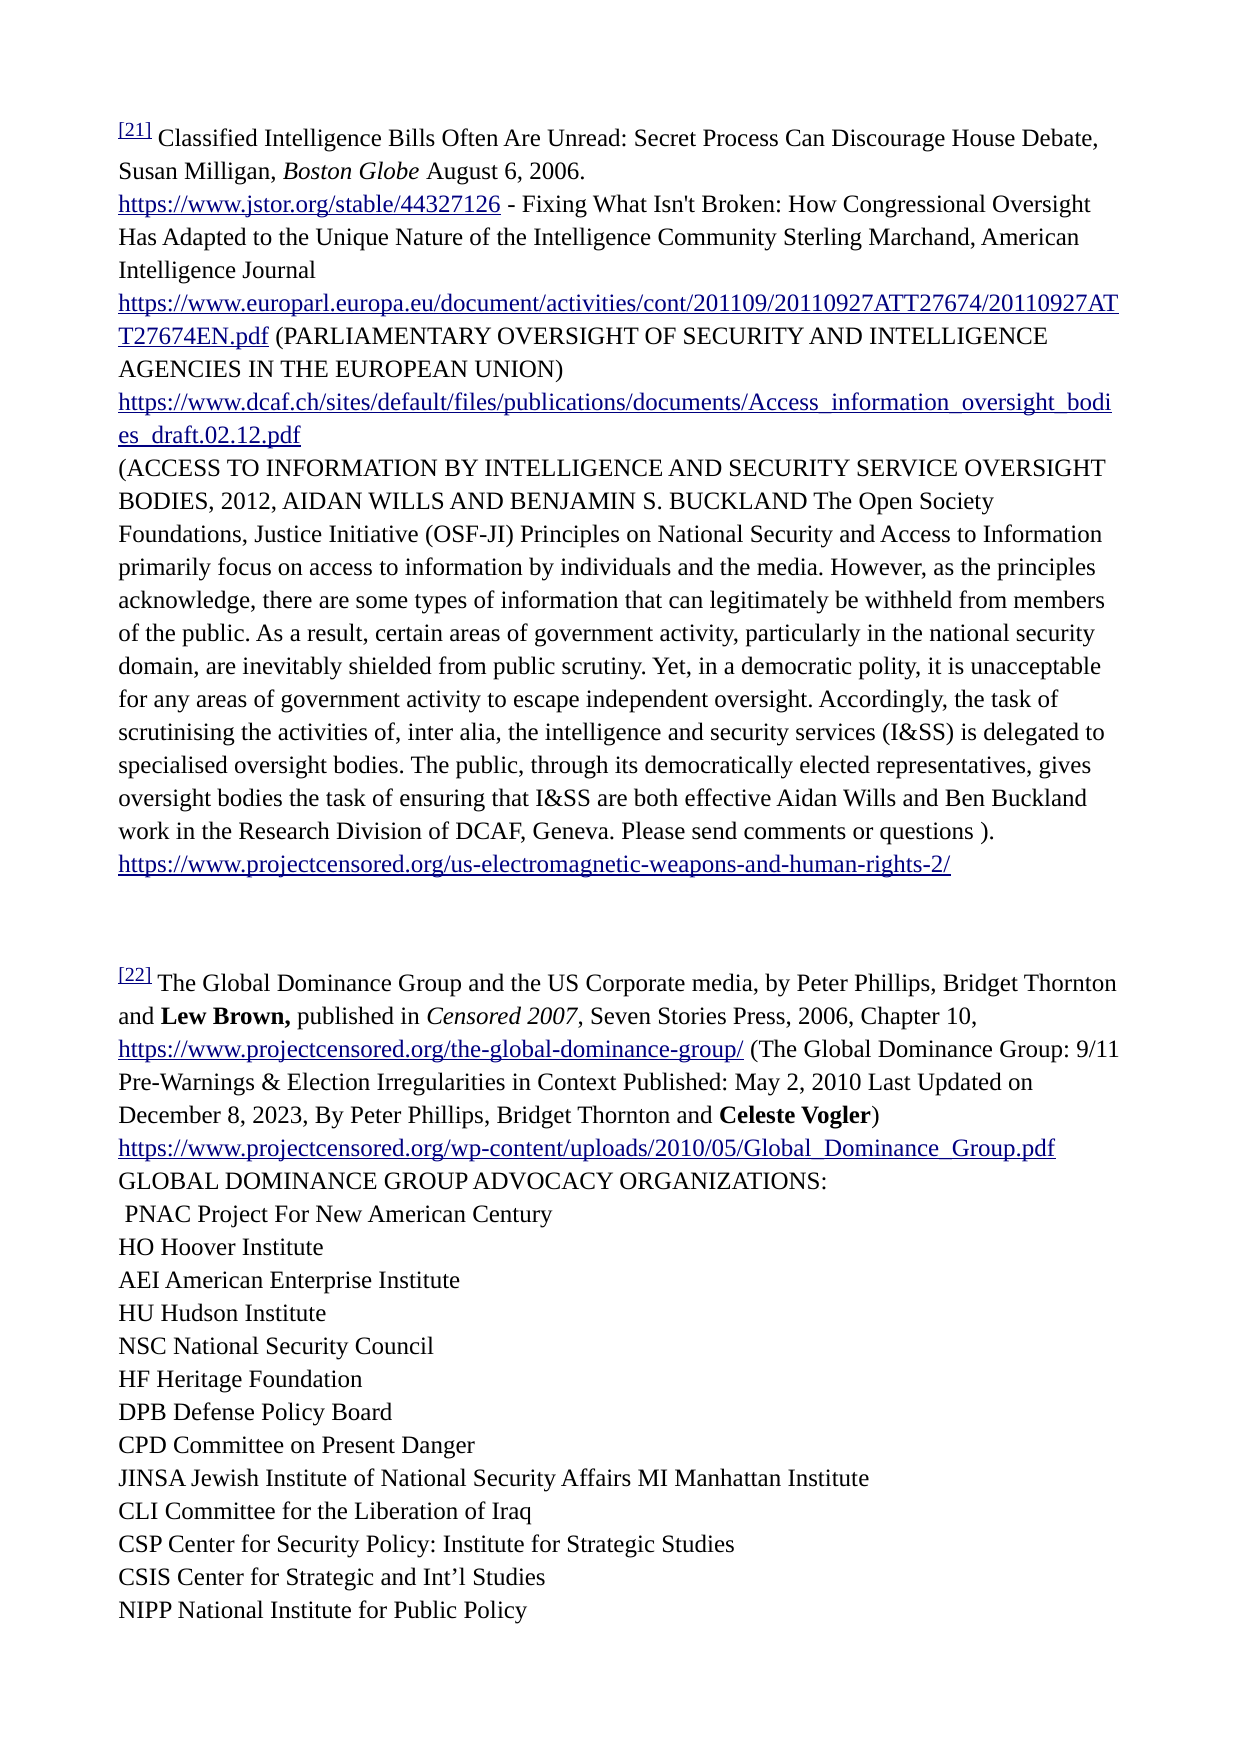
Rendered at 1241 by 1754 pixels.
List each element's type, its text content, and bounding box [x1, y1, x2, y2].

text [22] The Global Dominance Group and the US Corporate media, by Peter Phillips, Bridget Thornton and Lew Brown, published in Censored 2007, Seven Stories Press, 2006, Chapter 10, https://www.projectcensored.org/the-global-dominance-group/ (The Global Dominance Group: 9/11 Pre-Warnings & Election Irregularities in Context Published: May 2, 2010 Last Updated on December 8, 2023, By Peter Phillips, Bridget Thornton and Celeste Vogler) https://www.projectcensored.org/wp-content/uploads/2010/05/Global_Dominance_Group.pdf GLOBAL DOMINANCE GROUP ADVOCACY ORGANIZATIONS: PNAC Project For New American Century HO Hoover Institute AEI American Enterprise Institute HU Hudson Institute NSC National Security Council HF Heritage Foundation DPB Defense Policy Board CPD Committee on Present Danger JINSA Jewish Institute of National Security Affairs MI Manhattan Institute CLI Committee for the Liberation of Iraq CSP Center for Security Policy: Institute for Strategic Studies CSIS Center for Strategic and Int’l Studies NIPP National Institute for Public Policy [118, 963, 1122, 1624]
text [21] Classified Intelligence Bills Often Are Unread: Secret Process Can Discourage House Debate, Susan Milligan, Boston Globe August 6, 2006. https://www.jstor.org/stable/44327126 - Fixing What Isn't Broken: How Congressional Oversight Has Adapted to the Unique Nature of the Intelligence Community Sterling Marchand, American Intelligence Journal https://www.europarl.europa.eu/document/activities/cont/201109/20110927ATT27674/20110927ATT27674EN.pdf (PARLIAMENTARY OVERSIGHT OF SECURITY AND INTELLIGENCE AGENCIES IN THE EUROPEAN UNION) https://www.dcaf.ch/sites/default/files/publications/documents/Access_information_oversight_bodies_draft.02.12.pdf (ACCESS TO INFORMATION BY INTELLIGENCE AND SECURITY SERVICE OVERSIGHT BODIES, 2012, AIDAN WILLS AND BENJAMIN S. BUCKLAND The Open Society Foundations, Justice Initiative (OSF-JI) Principles on National Security and Access to Information primarily focus on access to information by individuals and the media. However, as the principles acknowledge, there are some types of information that can legitimately be withheld from members of the public. As a result, certain areas of government activity, particularly in the national security domain, are inevitably shielded from public scrutiny. Yet, in a democratic polity, it is unacceptable for any areas of government activity to escape independent oversight. Accordingly, the task of scrutinising the activities of, inter alia, the intelligence and security services (I&SS) is delegated to specialised oversight bodies. The public, through its democratically elected representatives, gives oversight bodies the task of ensuring that I&SS are both effective Aidan Wills and Ben Buckland work in the Research Division of DCAF, Geneva. Please send comments or questions ). https://www.projectcensored.org/us-electromagnetic-weapons-and-human-rights-2/ [118, 118, 1122, 944]
